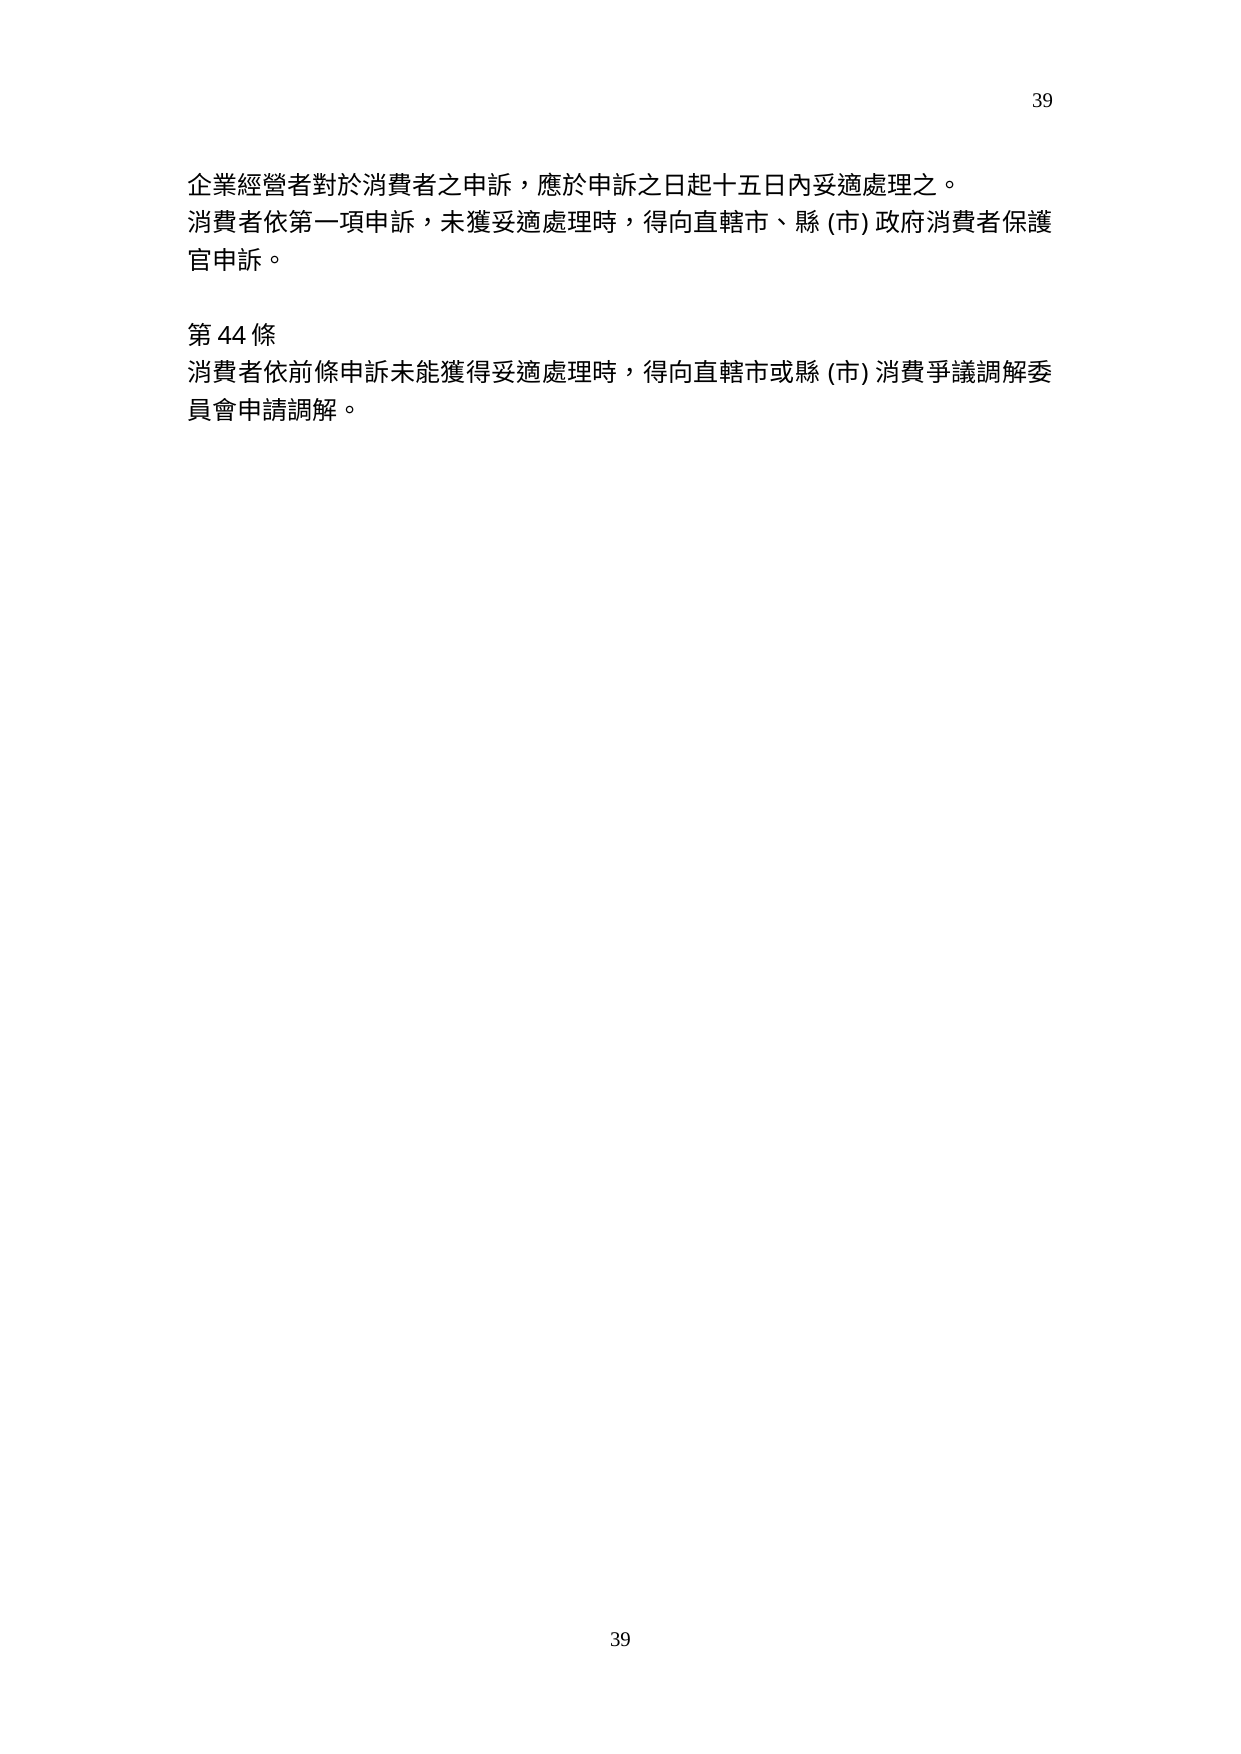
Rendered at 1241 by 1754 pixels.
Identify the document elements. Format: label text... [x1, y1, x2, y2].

text 消費者依第一項申訴，未獲妥適處理時，得向直轄市、縣 (市) 政府消費者保護官申訴。 [187, 202, 1053, 277]
text 消費者依前條申訴未能獲得妥適處理時，得向直轄市或縣 (市) 消費爭議調解委員會申請調解。 [187, 352, 1053, 427]
text 第44條 [187, 314, 1053, 352]
text 企業經營者對於消費者之申訴，應於申訴之日起十五日內妥適處理之。 [187, 164, 1053, 202]
